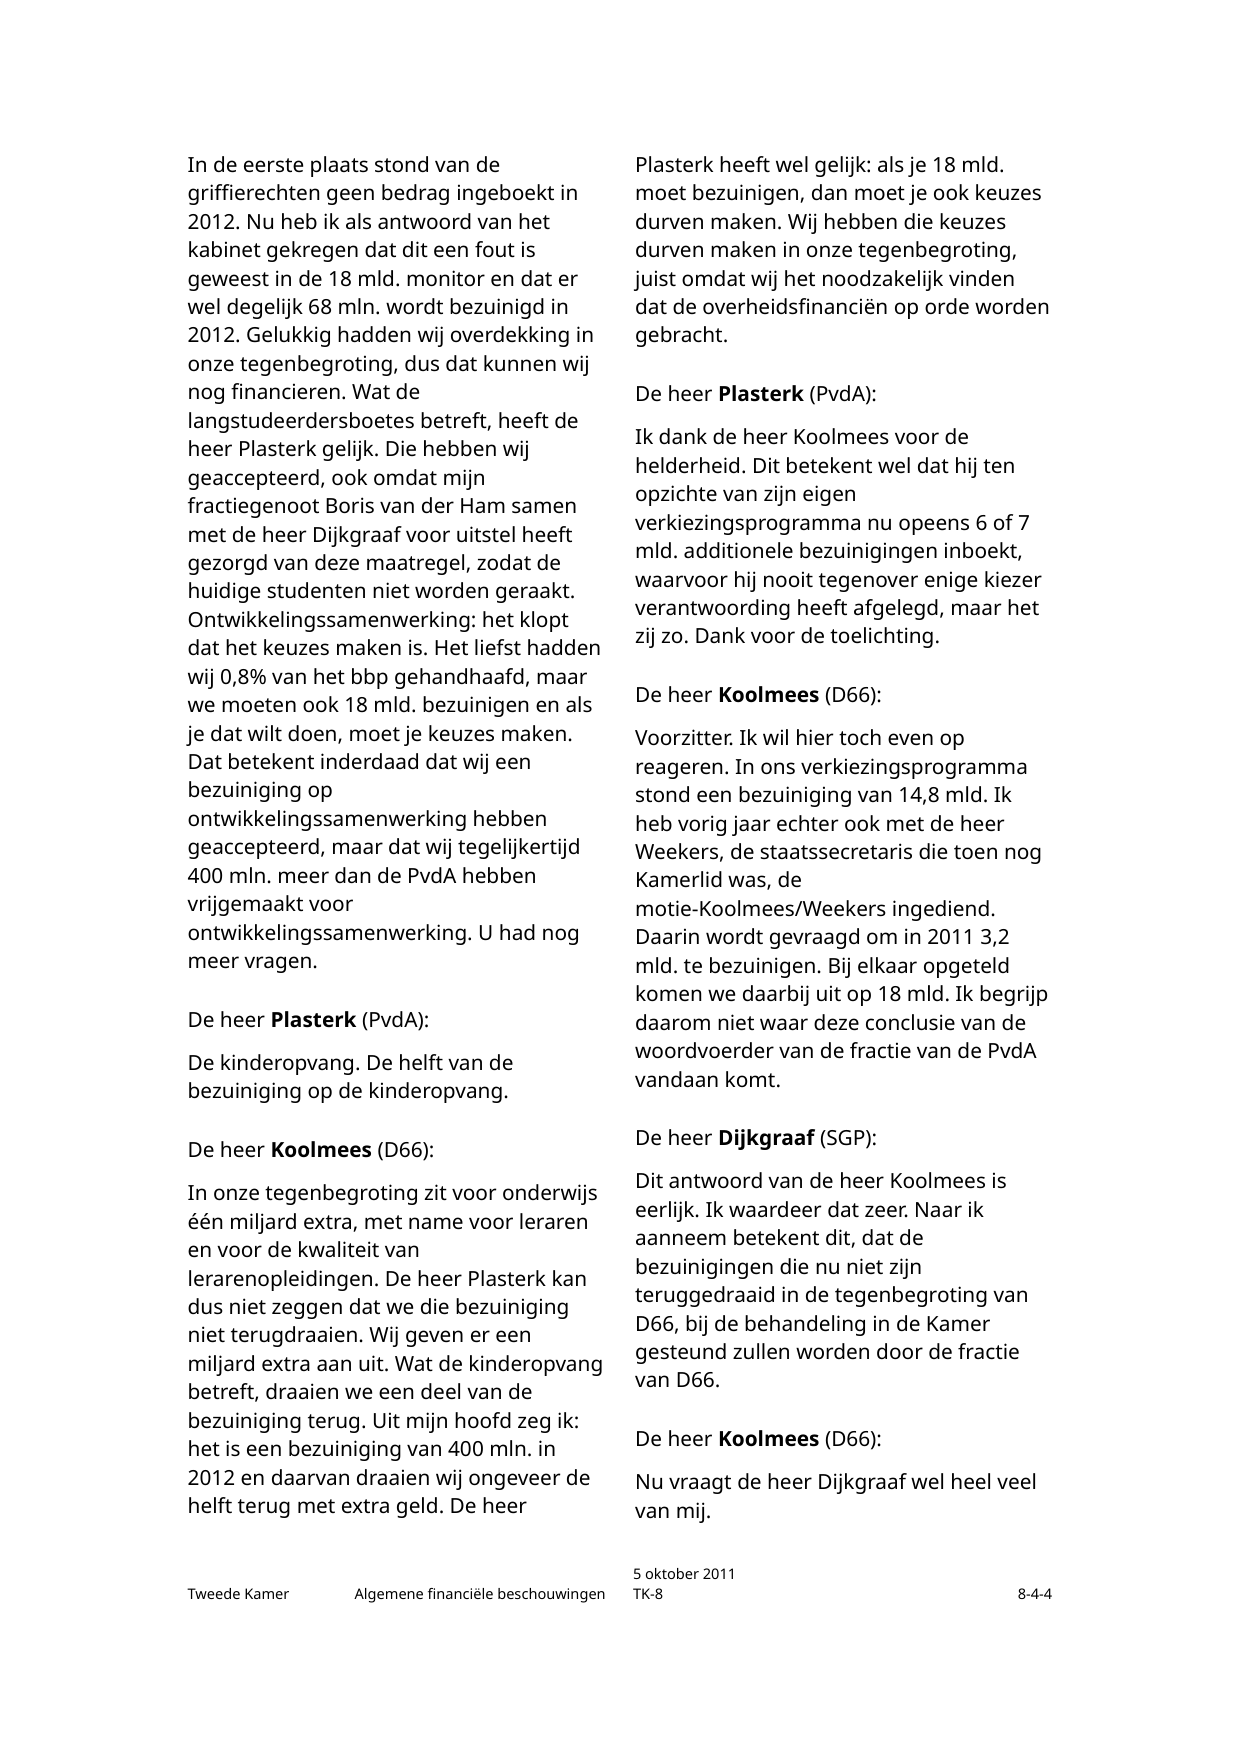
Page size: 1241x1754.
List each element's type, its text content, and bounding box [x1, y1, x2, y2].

text De heer Koolmees (D66): [635, 680, 1053, 708]
text De heer Koolmees (D66): [187, 1135, 605, 1163]
text Nu vraagt de heer Dijkgraaf wel heel veel van mij. [635, 1467, 1053, 1524]
text De heer Plasterk (PvdA): [635, 379, 1053, 407]
text De heer Plasterk (PvdA): [187, 1005, 605, 1033]
text De heer Koolmees (D66): [635, 1424, 1053, 1452]
text Dit antwoord van de heer Koolmees is eerlijk. Ik waardeer dat zeer. Naar ik aanneem betekent dit, dat de bezuinigingen die nu niet zijn teruggedraaid in de tegenbegroting van D66, bij de behandeling in de Kamer gesteund zullen worden door de fractie van D66. [635, 1167, 1053, 1394]
text In onze tegenbegroting zit voor onderwijs één miljard extra, met name voor leraren en voor de kwaliteit van lerarenopleidingen. De heer Plasterk kan dus niet zeggen dat we die bezuiniging niet terugdraaien. Wij geven er een miljard extra aan uit. Wat de kinderopvang betreft, draaien we een deel van de bezuiniging terug. Uit mijn hoofd zeg ik: het is een bezuiniging van 400 mln. in 2012 en daarvan draaien wij ongeveer de helft terug met extra geld. De heer [187, 1178, 605, 1520]
text De heer Dijkgraaf (SGP): [635, 1123, 1053, 1152]
text In de eerste plaats stond van de griffierechten geen bedrag ingeboekt in 2012. Nu heb ik als antwoord van het kabinet gekregen dat dit een fout is geweest in de 18 mld. monitor en dat er wel degelijk 68 mln. wordt bezuinigd in 2012. Gelukkig hadden wij overdekking in onze tegenbegroting, dus dat kunnen wij nog financieren. Wat de langstudeerdersboetes betreft, heeft de heer Plasterk gelijk. Die hebben wij geaccepteerd, ook omdat mijn fractiegenoot Boris van der Ham samen met de heer Dijkgraaf voor uitstel heeft gezorgd van deze maatregel, zodat de huidige studenten niet worden geraakt. Ontwikkelingssamenwerking: het klopt dat het keuzes maken is. Het liefst hadden wij 0,8% van het bbp gehandhaafd, maar we moeten ook 18 mld. bezuinigen en als je dat wilt doen, moet je keuzes maken. Dat betekent inderdaad dat wij een bezuiniging op ontwikkelingssamenwerking hebben geaccepteerd, maar dat wij tegelijkertijd 400 mln. meer dan de PvdA hebben vrijgemaakt voor ontwikkelingssamenwerking. U had nog meer vragen. [187, 150, 605, 975]
text De kinderopvang. De helft van de bezuiniging op de kinderopvang. [187, 1048, 605, 1105]
text Ik dank de heer Koolmees voor de helderheid. Dit betekent wel dat hij ten opzichte van zijn eigen verkiezingsprogramma nu opeens 6 of 7 mld. additionele bezuinigingen inboekt, waarvoor hij nooit tegenover enige kiezer verantwoording heeft afgelegd, maar het zij zo. Dank voor de toelichting. [635, 422, 1053, 650]
text Voorzitter. Ik wil hier toch even op reageren. In ons verkiezingsprogramma stond een bezuiniging van 14,8 mld. Ik heb vorig jaar echter ook met de heer Weekers, de staatssecretaris die toen nog Kamerlid was, de motie-Koolmees/Weekers ingediend. Daarin wordt gevraagd om in 2011 3,2 mld. te bezuinigen. Bij elkaar opgeteld komen we daarbij uit op 18 mld. Ik begrijp daarom niet waar deze conclusie van de woordvoerder van de fractie van de PvdA vandaan komt. [635, 723, 1053, 1093]
text Plasterk heeft wel gelijk: als je 18 mld. moet bezuinigen, dan moet je ook keuzes durven maken. Wij hebben die keuzes durven maken in onze tegenbegroting, juist omdat wij het noodzakelijk vinden dat de overheidsfinanciën op orde worden gebracht. [635, 150, 1053, 349]
